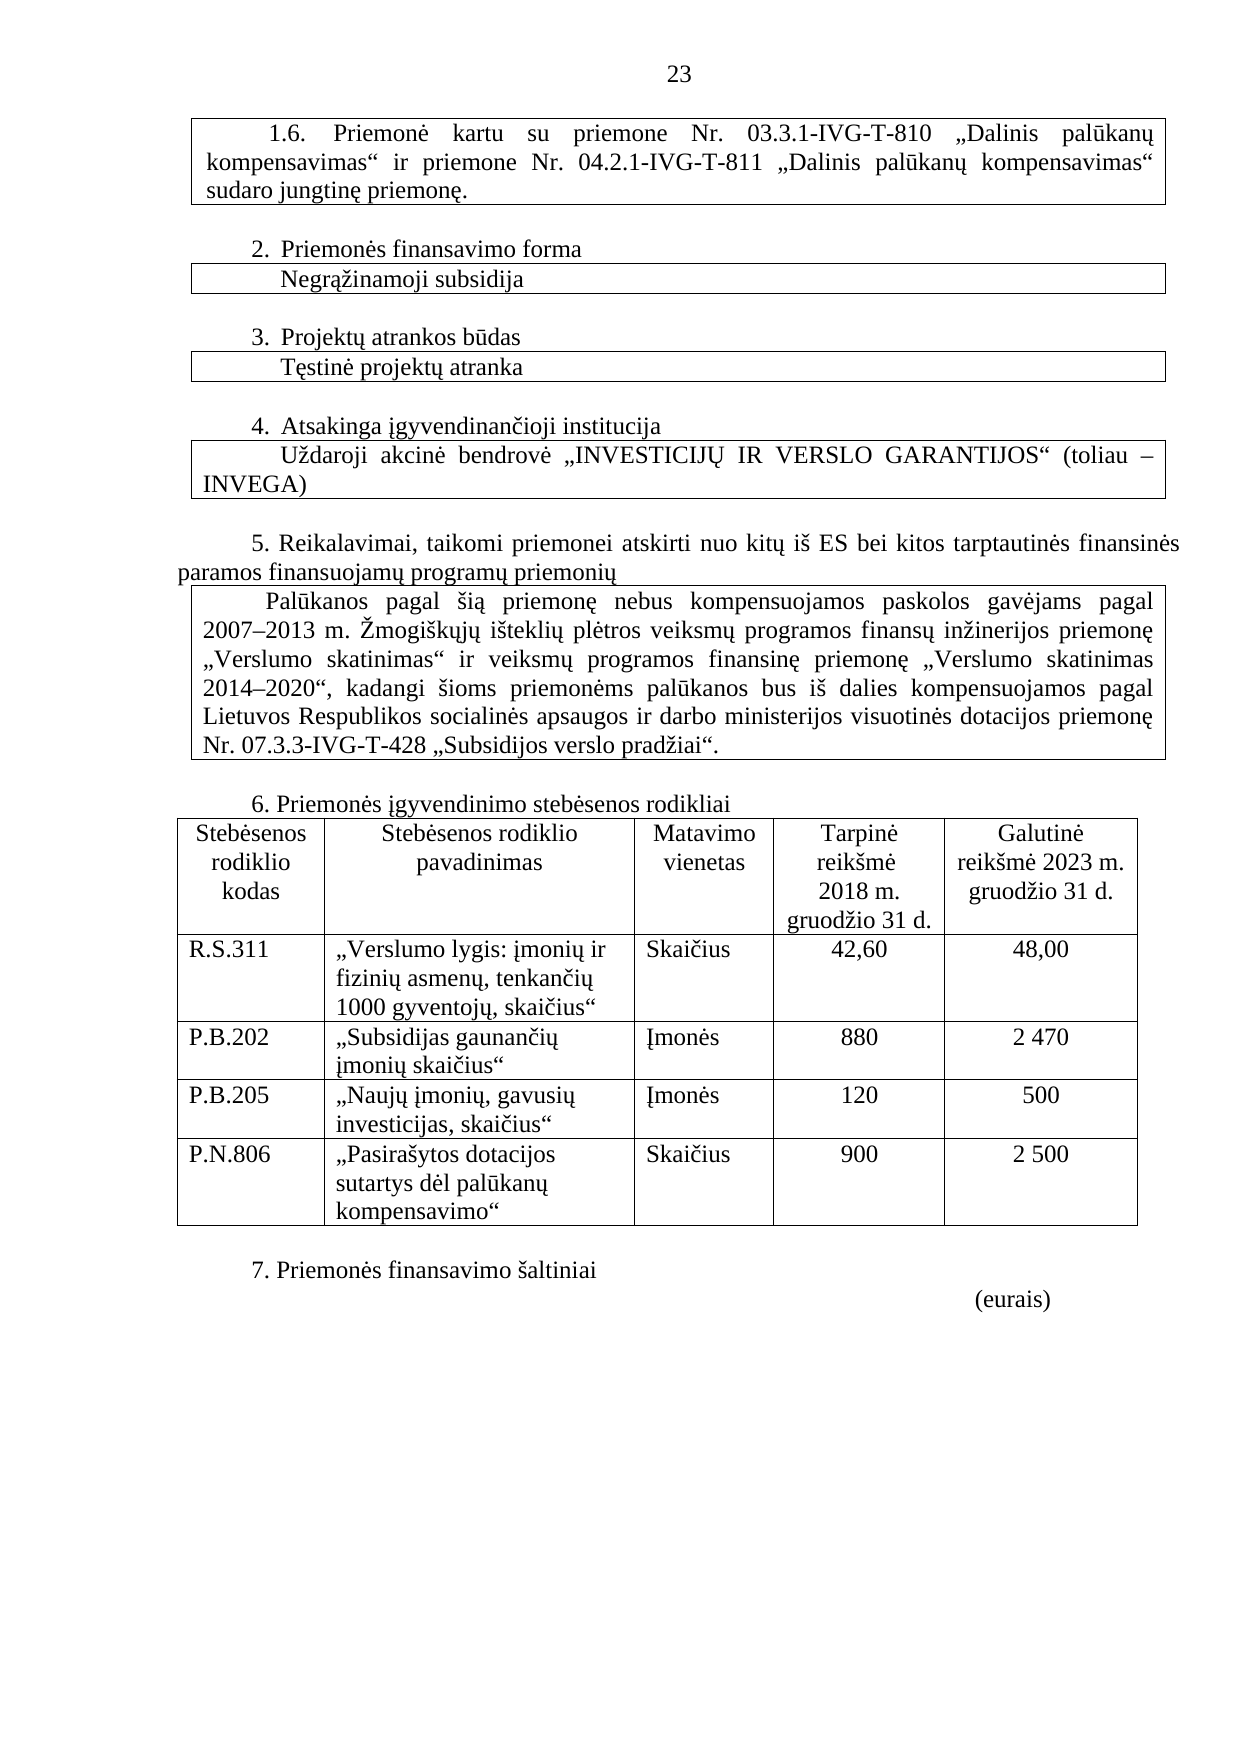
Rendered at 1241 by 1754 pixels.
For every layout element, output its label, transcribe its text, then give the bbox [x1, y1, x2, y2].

table_cell 500 [945, 1080, 1137, 1138]
table_header Negrąžinamoji subsidija [192, 264, 1165, 293]
table_header Tarpinė reikšmė 2018 m. gruodžio 31 d. [774, 819, 944, 933]
table_cell 42,60 [774, 935, 944, 1021]
table_cell P.B.205 [178, 1080, 324, 1138]
table_cell Skaičius [635, 1139, 773, 1225]
table_cell 880 [774, 1022, 944, 1079]
table_header Galutinė reikšmė 2023 m. gruodžio 31 d. [945, 819, 1137, 933]
table_cell 120 [774, 1080, 944, 1138]
text 7. Priemonės finansavimo šaltiniai [251, 1255, 1181, 1284]
table_cell „Verslumo lygis: įmonių ir fizinių asmenų, tenkančių 1000 gyventojų, skaičius“ [325, 935, 634, 1021]
table_header Stebėsenos rodiklio pavadinimas [325, 819, 634, 933]
text 6. Priemonės įgyvendinimo stebėsenos rodikliai [177, 789, 1181, 817]
table_cell Įmonės [635, 1080, 773, 1138]
text 4. Atsakinga įgyvendinančioji institucija [215, 411, 1181, 439]
table_cell „Subsidijas gaunančių įmonių skaičius“ [325, 1022, 634, 1079]
table_header Tęstinė projektų atranka [192, 352, 1165, 381]
table_header Stebėsenos rodiklio kodas [178, 819, 324, 933]
table_cell 2 470 [945, 1022, 1137, 1079]
table_cell 900 [774, 1139, 944, 1225]
text 5. Reikalavimai, taikomi priemonei atskirti nuo kitų iš ES bei kitos tarptautinės finansinės paramos finansuojamų programų priemonių [177, 528, 1181, 585]
table_cell Įmonės [635, 1022, 773, 1079]
table_cell 2 500 [945, 1139, 1137, 1225]
table_cell „Naujų įmonių, gavusių investicijas, skaičius“ [325, 1080, 634, 1138]
table_header Uždaroji akcinė bendrovė „INVESTICIJŲ IR VERSLO GARANTIJOS“ (toliau – INVEGA) [192, 441, 1165, 498]
table_cell „Pasirašytos dotacijos sutartys dėl palūkanų kompensavimo“ [325, 1139, 634, 1225]
table_header Matavimo vienetas [635, 819, 773, 933]
table_cell 1.6. Priemonė kartu su priemone Nr. 03.3.1-IVG-T-810 „Dalinis palūkanų kompensavimas“ ir priemone Nr. 04.2.1-IVG-T-811 „Dalinis palūkanų kompensavimas“ sudaro jungtinę priemonę. [192, 119, 1165, 204]
table_cell 48,00 [945, 935, 1137, 1021]
text 3. Projektų atrankos būdas [215, 322, 1181, 351]
table_header Palūkanos pagal šią priemonę nebus kompensuojamos paskolos gavėjams pagal 2007–2013 m. Žmogiškųjų išteklių plėtros veiksmų programos finansų inžinerijos priemonę „Verslumo skatinimas“ ir veiksmų programos finansinę priemonę „Verslumo skatinimas 2014–2020“, kadangi šioms priemonėms palūkanos bus iš dalies kompensuojamos pagal Lietuvos Respublikos socialinės apsaugos ir darbo ministerijos visuotinės dotacijos priemonę Nr. 07.3.3-IVG-T-428 „Subsidijos verslo pradžiai“. [192, 586, 1165, 759]
table_cell P.N.806 [178, 1139, 324, 1225]
table_cell P.B.202 [178, 1022, 324, 1079]
table_cell Skaičius [635, 935, 773, 1021]
table_cell R.S.311 [178, 935, 324, 1021]
text 2. Priemonės finansavimo forma [215, 234, 1181, 263]
text (eurais) [974, 1284, 1181, 1312]
